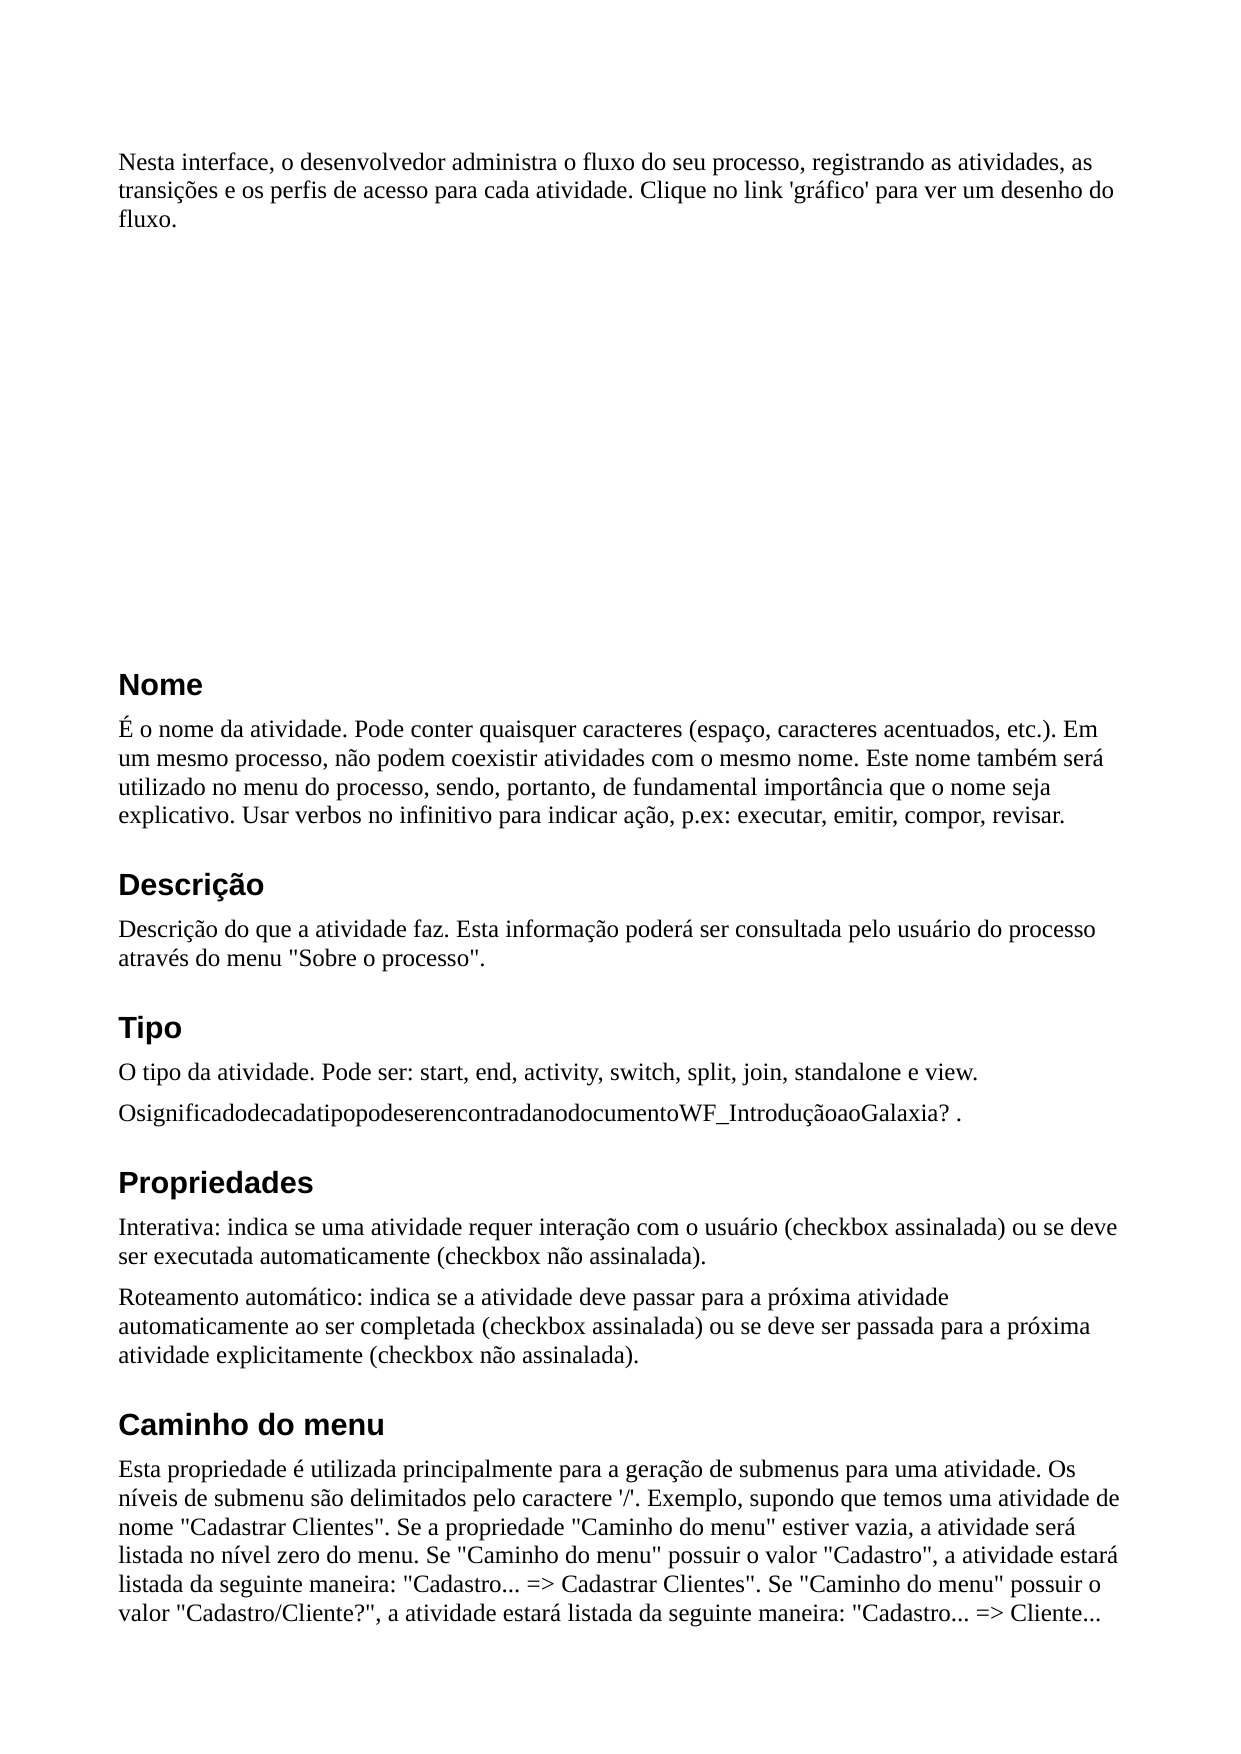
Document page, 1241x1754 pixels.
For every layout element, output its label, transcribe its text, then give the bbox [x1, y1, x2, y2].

subtitle Nome [118, 666, 1122, 702]
text Descrição do que a atividade faz. Esta informação poderá ser consultada pelo usuário do processo através do menu "Sobre o processo". [118, 914, 1122, 972]
subtitle Caminho do menu [118, 1406, 1122, 1442]
text O tipo da atividade. Pode ser: start, end, activity, switch, split, join, standalone e view. [118, 1057, 1122, 1086]
subtitle Descrição [118, 867, 1122, 902]
text Interativa: indica se uma atividade requer interação com o usuário (checkbox assinalada) ou se deve ser executada automaticamente (checkbox não assinalada). [118, 1212, 1122, 1270]
text OsignificadodecadatipopodeserencontradanodocumentoWF_IntroduçãoaoGalaxia? . [118, 1098, 1122, 1127]
text Esta propriedade é utilizada principalmente para a geração de submenus para uma atividade. Os níveis de submenu são delimitados pelo caractere '/'. Exemplo, supondo que temos uma atividade de nome "Cadastrar Clientes". Se a propriedade "Caminho do menu" estiver vazia, a atividade será listada no nível zero do menu. Se "Caminho do menu" possuir o valor "Cadastro", a atividade estará listada da seguinte maneira: "Cadastro... => Cadastrar Clientes". Se "Caminho do menu" possuir o valor "Cadastro/Cliente?", a atividade estará listada da seguinte maneira: "Cadastro... => Cliente... [118, 1454, 1122, 1627]
text É o nome da atividade. Pode conter quaisquer caracteres (espaço, caracteres acentuados, etc.). Em um mesmo processo, não podem coexistir atividades com o mesmo nome. Este nome também será utilizado no menu do processo, sendo, portanto, de fundamental importância que o nome seja explicativo. Usar verbos no infinitivo para indicar ação, p.ex: executar, emitir, compor, revisar. [118, 714, 1122, 829]
subtitle Propriedades [118, 1165, 1122, 1200]
subtitle Tipo [118, 1009, 1122, 1045]
text Nesta interface, o desenvolvedor administra o fluxo do seu processo, registrando as atividades, as transições e os perfis de acesso para cada atividade. Clique no link 'gráfico' para ver um desenho do fluxo. [118, 147, 1122, 233]
text Roteamento automático: indica se a atividade deve passar para a próxima atividade automaticamente ao ser completada (checkbox assinalada) ou se deve ser passada para a próxima atividade explicitamente (checkbox não assinalada). [118, 1282, 1122, 1369]
